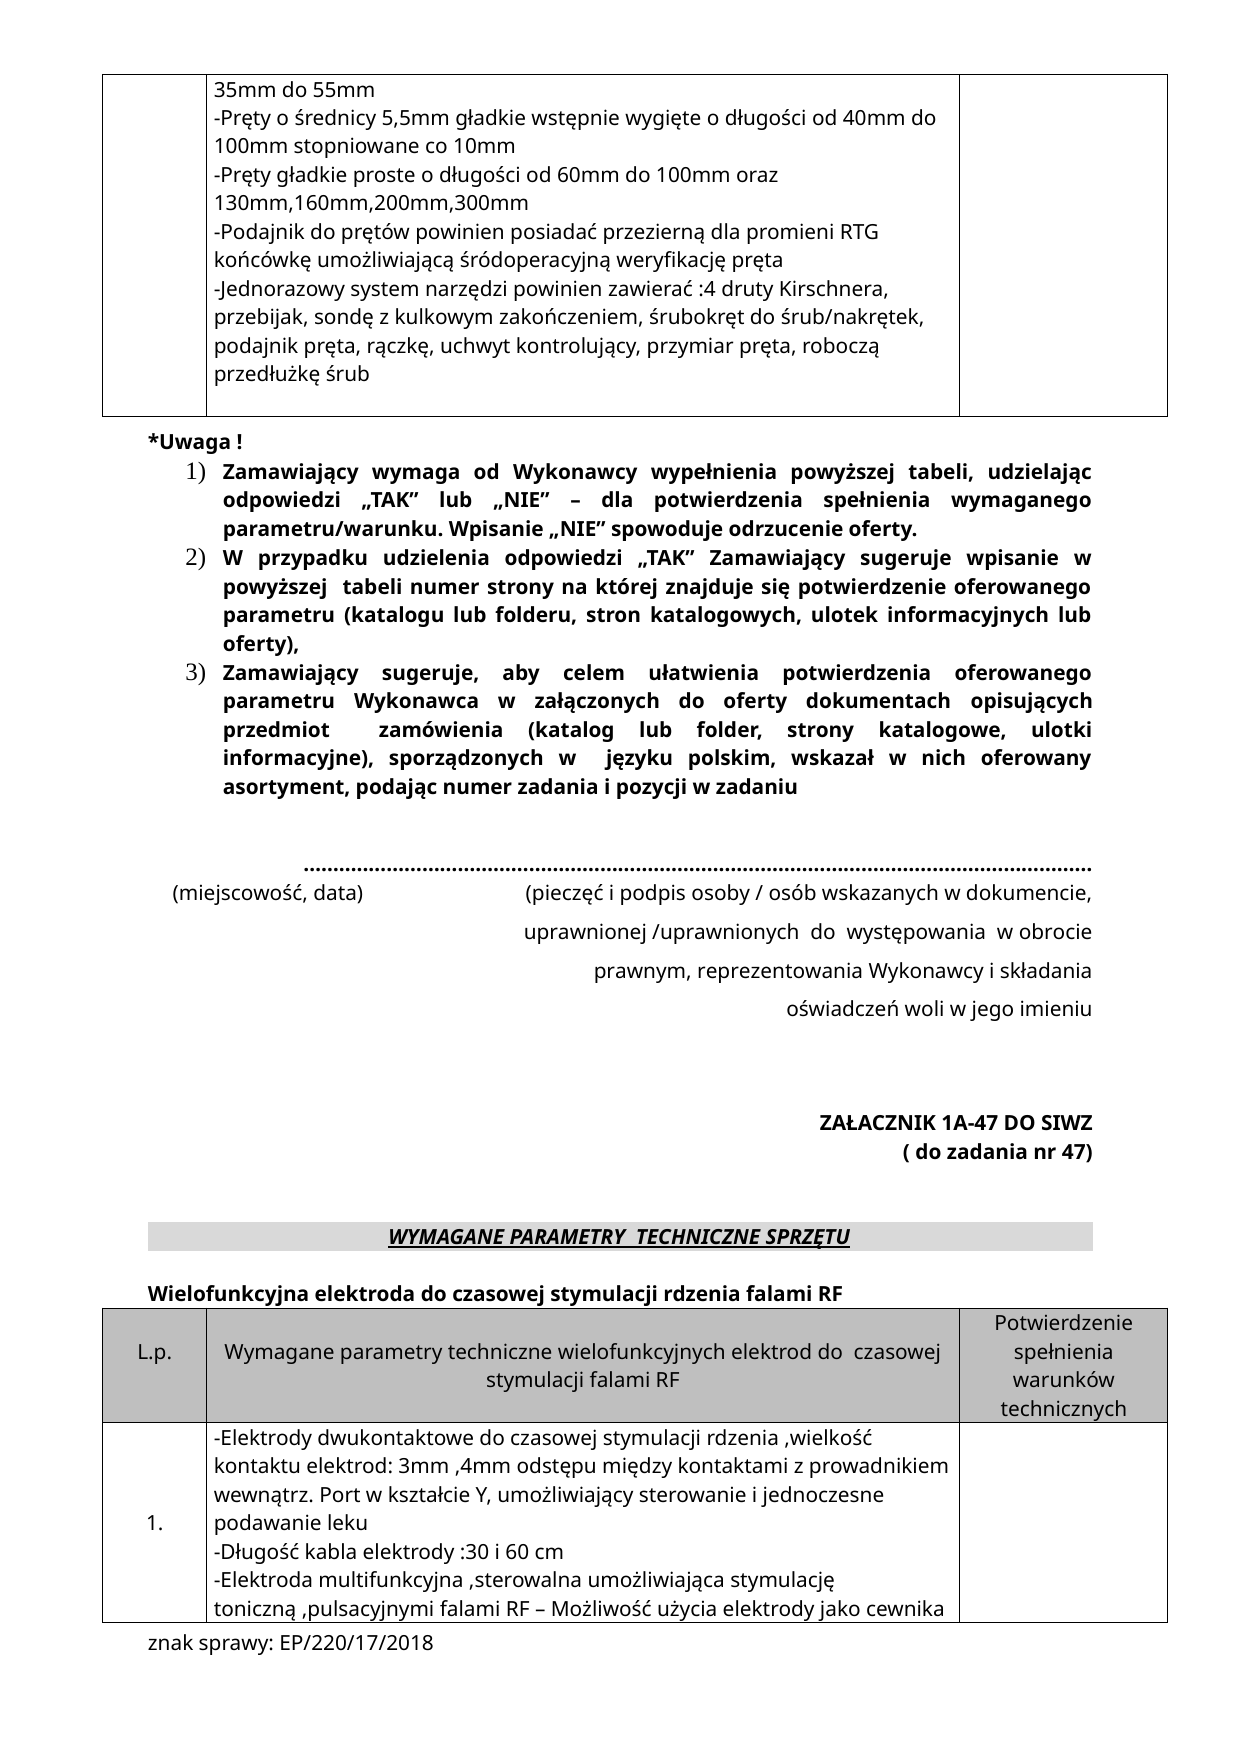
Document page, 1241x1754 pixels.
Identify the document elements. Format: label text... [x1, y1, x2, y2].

table_cell -Elektrody dwukontaktowe do czasowej stymulacji rdzenia ,wielkość kontaktu elektrod: 3mm ,4mm odstępu między kontaktami z prowadnikiem wewnątrz. Port w kształcie Y, umożliwiający sterowanie i jednoczesne podawanie leku -Długość kabla elektrody :30 i 60 cm -Elektroda multifunkcyjna ,sterowalna umożliwiająca stymulację toniczną ,pulsacyjnymi falami RF – Możliwość użycia elektrody jako cewnika [207, 1423, 959, 1622]
table_cell [960, 1423, 1167, 1622]
text WYMAGANE PARAMETRY TECHNICZNE SPRZĘTU [148, 1222, 1093, 1251]
text oświadczeń woli w jego imieniu [148, 994, 1093, 1023]
table_cell [103, 75, 206, 416]
text ( do zadania nr 47) [148, 1137, 1093, 1165]
table_header Wymagane parametry techniczne wielofunkcyjnych elektrod do czasowej stymulacji falami RF [207, 1309, 959, 1422]
text ZAŁACZNIK 1A-47 DO SIWZ [148, 1108, 1093, 1137]
list W przypadku udzielenia odpowiedzi „TAK” Zamawiający sugeruje wpisanie w powyższej tabeli numer strony na której znajduje się potwierdzenie oferowanego parametru (katalogu lub folderu, stron katalogowych, ulotek informacyjnych lub oferty), [185, 542, 1093, 657]
table_header L.p. [103, 1309, 206, 1422]
table_cell 35mm do 55mm -Pręty o średnicy 5,5mm gładkie wstępnie wygięte o długości od 40mm do 100mm stopniowane co 10mm -Pręty gładkie proste o długości od 60mm do 100mm oraz 130mm,160mm,200mm,300mm -Podajnik do prętów powinien posiadać przezierną dla promieni RTG końcówkę umożliwiającą śródoperacyjną weryfikację pręta -Jednorazowy system narzędzi powinien zawierać :4 druty Kirschnera, przebijak, sondę z kulkowym zakończeniem, śrubokręt do śrub/nakrętek, podajnik pręta, rączkę, uchwyt kontrolujący, przymiar pręta, roboczą przedłużkę śrub [207, 75, 959, 416]
text uprawnionej /uprawnionych do występowania w obrocie [148, 917, 1093, 945]
list Zamawiający wymaga od Wykonawcy wypełnienia powyższej tabeli, udzielając odpowiedzi „TAK” lub „NIE” – dla potwierdzenia spełnienia wymaganego parametru/warunku. Wpisanie „NIE” spowoduje odrzucenie oferty. [185, 456, 1093, 542]
table_cell 1. [103, 1423, 206, 1622]
table_cell [960, 75, 1167, 416]
text *Uwaga ! [148, 427, 1093, 456]
list Zamawiający sugeruje, aby celem ułatwienia potwierdzenia oferowanego parametru Wykonawca w załączonych do oferty dokumentach opisujących przedmiot zamówienia (katalog lub folder, strony katalogowe, ulotki informacyjne), sporządzonych w języku polskim, wskazał w nich oferowany asortyment, podając numer zadania i pozycji w zadaniu [185, 657, 1093, 800]
text prawnym, reprezentowania Wykonawcy i składania [148, 956, 1093, 984]
text ………..………………………………………………..………………………………………………………… (miejscowość, data) (pieczęć i podpis osoby / osób wskazanych w dokumencie, [148, 849, 1093, 906]
text Wielofunkcyjna elektroda do czasowej stymulacji rdzenia falami RF [148, 1279, 1093, 1307]
table_header Potwierdzenie spełnienia warunków technicznych [960, 1309, 1167, 1422]
